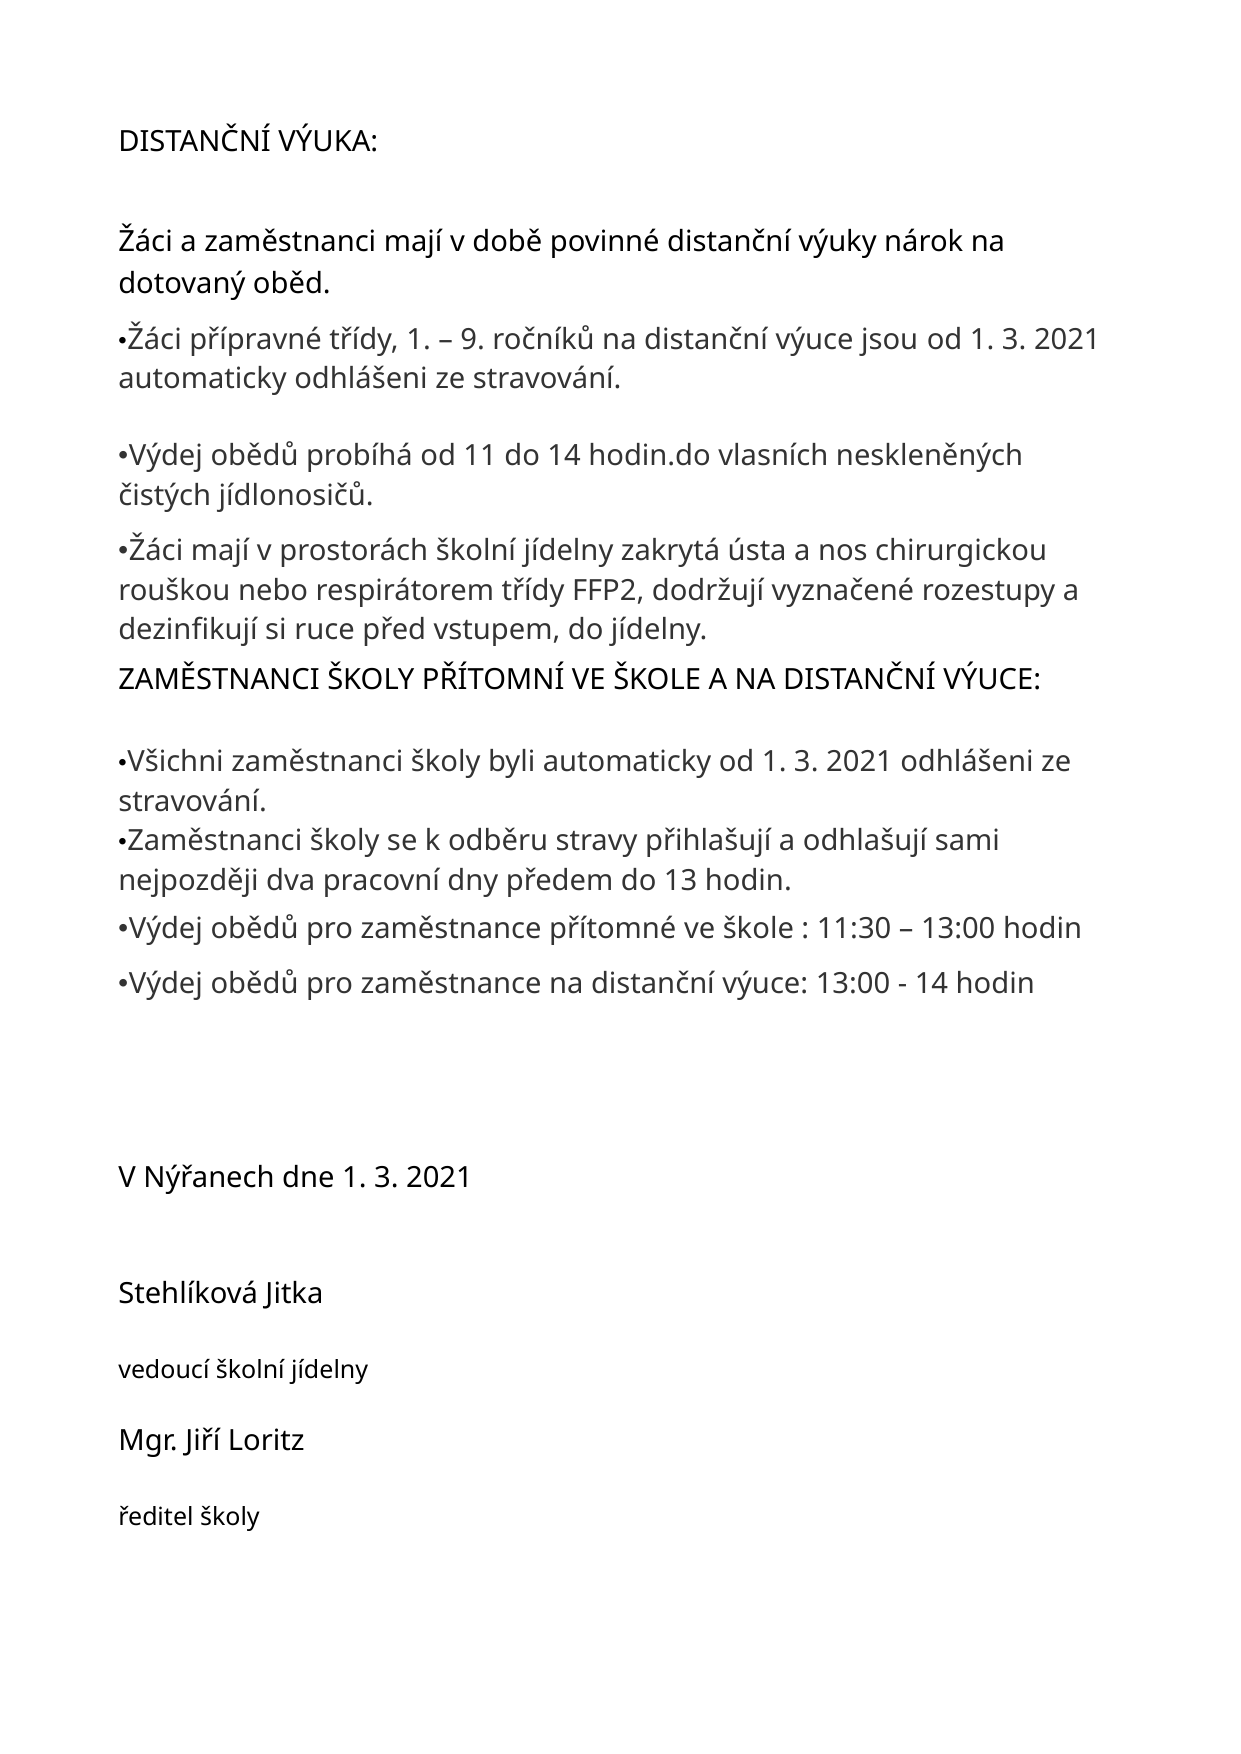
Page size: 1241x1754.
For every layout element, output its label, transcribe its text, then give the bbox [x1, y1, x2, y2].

list Žáci mají v prostorách školní jídelny zakrytá ústa a nos chirurgickou rouškou nebo respirátorem třídy FFP2, dodržují vyznačené rozestupy a dezinfikují si ruce před vstupem, do jídelny. [118, 529, 1122, 648]
text V Nýřanech dne 1. 3. 2021 [118, 1154, 1122, 1196]
list Žáci přípravné třídy, 1. – 9. ročníků na distanční výuce jsou od 1. 3. 2021 automaticky odhlášeni ze stravování. [118, 318, 1122, 397]
text vedoucí školní jídelny [118, 1343, 1122, 1385]
text ředitel školy [118, 1490, 1122, 1532]
list Zaměstnanci školy se k odběru stravy přihlašují a odhlašují sami nejpozději dva pracovní dny předem do 13 hodin. [118, 820, 1122, 899]
text ZAMĚSTNANCI ŠKOLY PŘÍTOMNÍ VE ŠKOLE A NA DISTANČNÍ VÝUCE: [118, 656, 1122, 698]
text Mgr. Jiří Loritz [118, 1417, 1122, 1459]
text Žáci a zaměstnanci mají v době povinné distanční výuky nárok na dotovaný oběd. [118, 218, 1122, 302]
list Výdej obědů pro zaměstnance na distanční výuce: 13:00 - 14 hodin [118, 962, 1122, 1002]
text DISTANČNÍ VÝUKA: [118, 118, 1122, 160]
list Výdej obědů pro zaměstnance přítomné ve škole : 11:30 – 13:00 hodin [118, 907, 1122, 947]
list Všichni zaměstnanci školy byli automaticky od 1. 3. 2021 odhlášeni ze stravování. [118, 740, 1122, 820]
text Stehlíková Jitka [118, 1270, 1122, 1312]
list Výdej obědů probíhá od 11 do 14 hodin.do vlasních neskleněných čistých jídlonosičů. [118, 434, 1122, 513]
